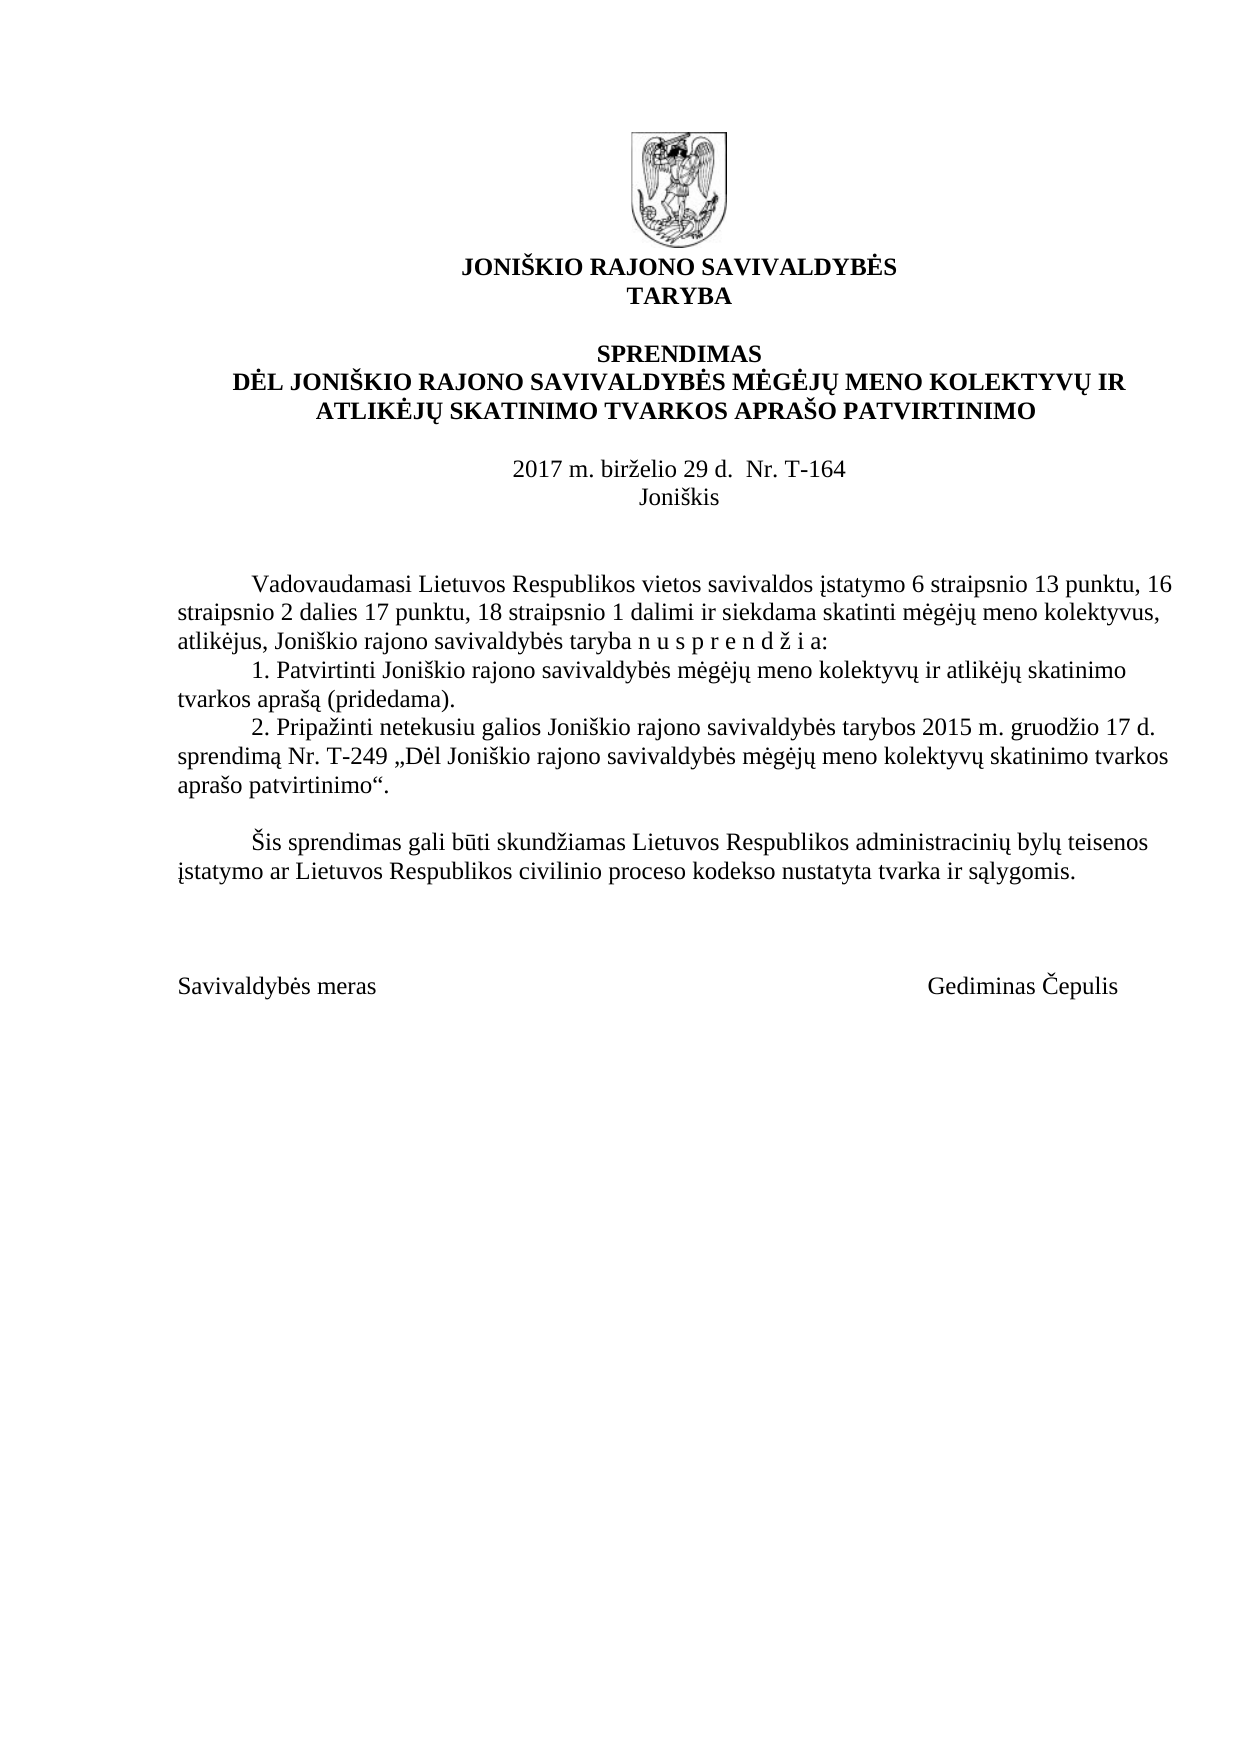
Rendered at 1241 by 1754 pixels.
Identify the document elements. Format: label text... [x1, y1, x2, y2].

text SPRENDIMAS [177, 339, 1181, 367]
text 1. Patvirtinti Joniškio rajono savivaldybės mėgėjų meno kolektyvų ir atlikėjų skatinimo tvarkos aprašą (pridedama). [177, 655, 1181, 712]
text DĖL JONIŠKIO RAJONO SAVIVALDYBĖS MĖGĖJŲ MENO KOLEKTYVŲ IR ATLIKĖJŲ SKATINIMO TVARKOS APRAŠO PATVIRTINIMO [177, 367, 1181, 425]
text Savivaldybės meras Gediminas Čepulis [177, 971, 1181, 1000]
text Vadovaudamasi Lietuvos Respublikos vietos savivaldos įstatymo 6 straipsnio 13 punktu, 16 straipsnio 2 dalies 17 punktu, 18 straipsnio 1 dalimi ir siekdama skatinti mėgėjų meno kolektyvus, atlikėjus, Joniškio rajono savivaldybės taryba n u s p r e n d ž i a: [177, 569, 1181, 655]
text Joniškis [177, 482, 1181, 511]
text 2. Pripažinti netekusiu galios Joniškio rajono savivaldybės tarybos 2015 m. gruodžio 17 d. sprendimą Nr. T-249 „Dėl Joniškio rajono savivaldybės mėgėjų meno kolektyvų skatinimo tvarkos aprašo patvirtinimo“. [177, 712, 1181, 799]
text Joniškio rajono savivaldybės TARYBA [177, 252, 1181, 310]
text Šis sprendimas gali būti skundžiamas Lietuvos Respublikos administracinių bylų teisenos įstatymo ar Lietuvos Respublikos civilinio proceso kodekso nustatyta tvarka ir sąlygomis. [177, 827, 1181, 885]
text 2017 m. birželio 29 d. Nr. T-164 [177, 454, 1181, 482]
